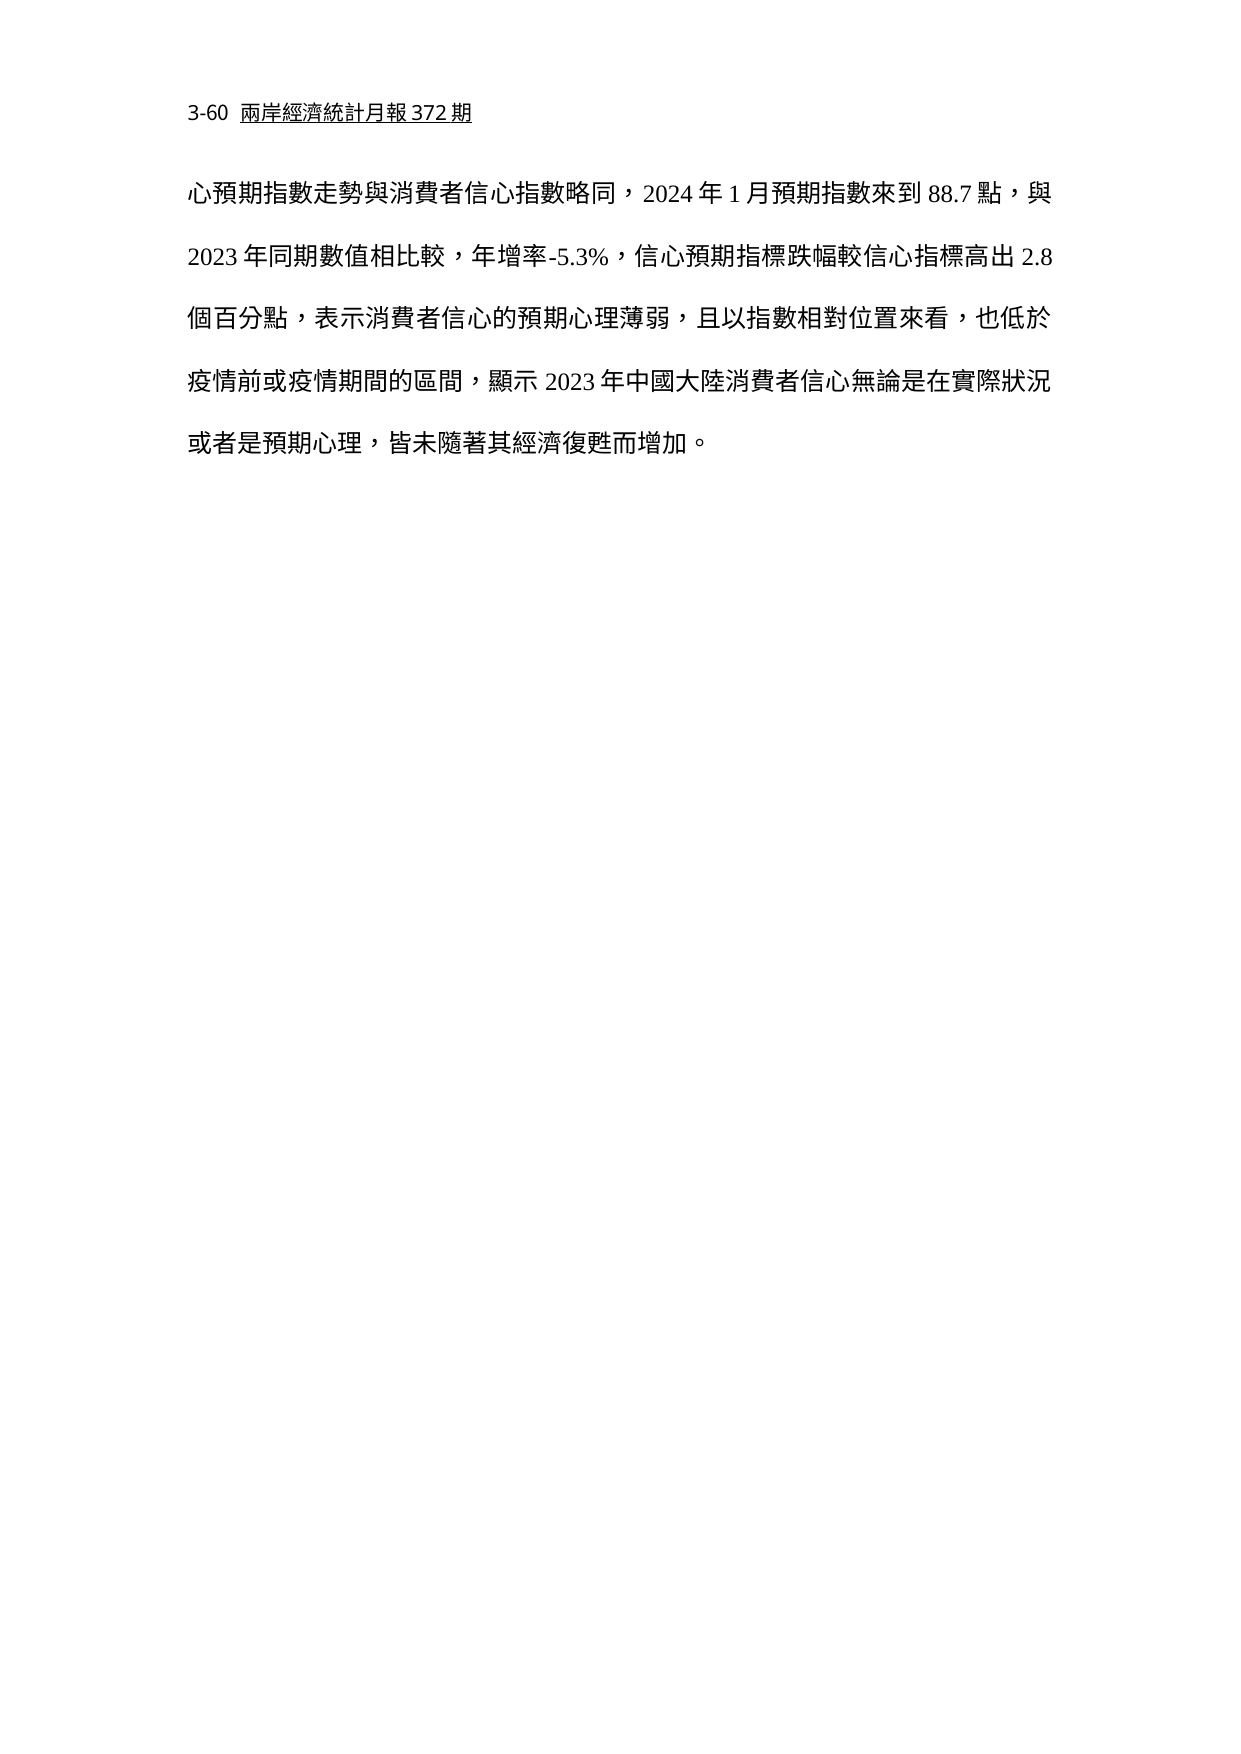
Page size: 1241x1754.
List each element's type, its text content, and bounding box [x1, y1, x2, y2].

text 心預期指數走勢與消費者信心指數略同，2024年1月預期指數來到88.7點，與2023年同期數值相比較，年增率-5.3%，信心預期指標跌幅較信心指標高出2.8個百分點，表示消費者信心的預期心理薄弱，且以指數相對位置來看，也低於疫情前或疫情期間的區間，顯示2023年中國大陸消費者信心無論是在實際狀況或者是預期心理，皆未隨著其經濟復甦而增加。 [187, 150, 1053, 462]
